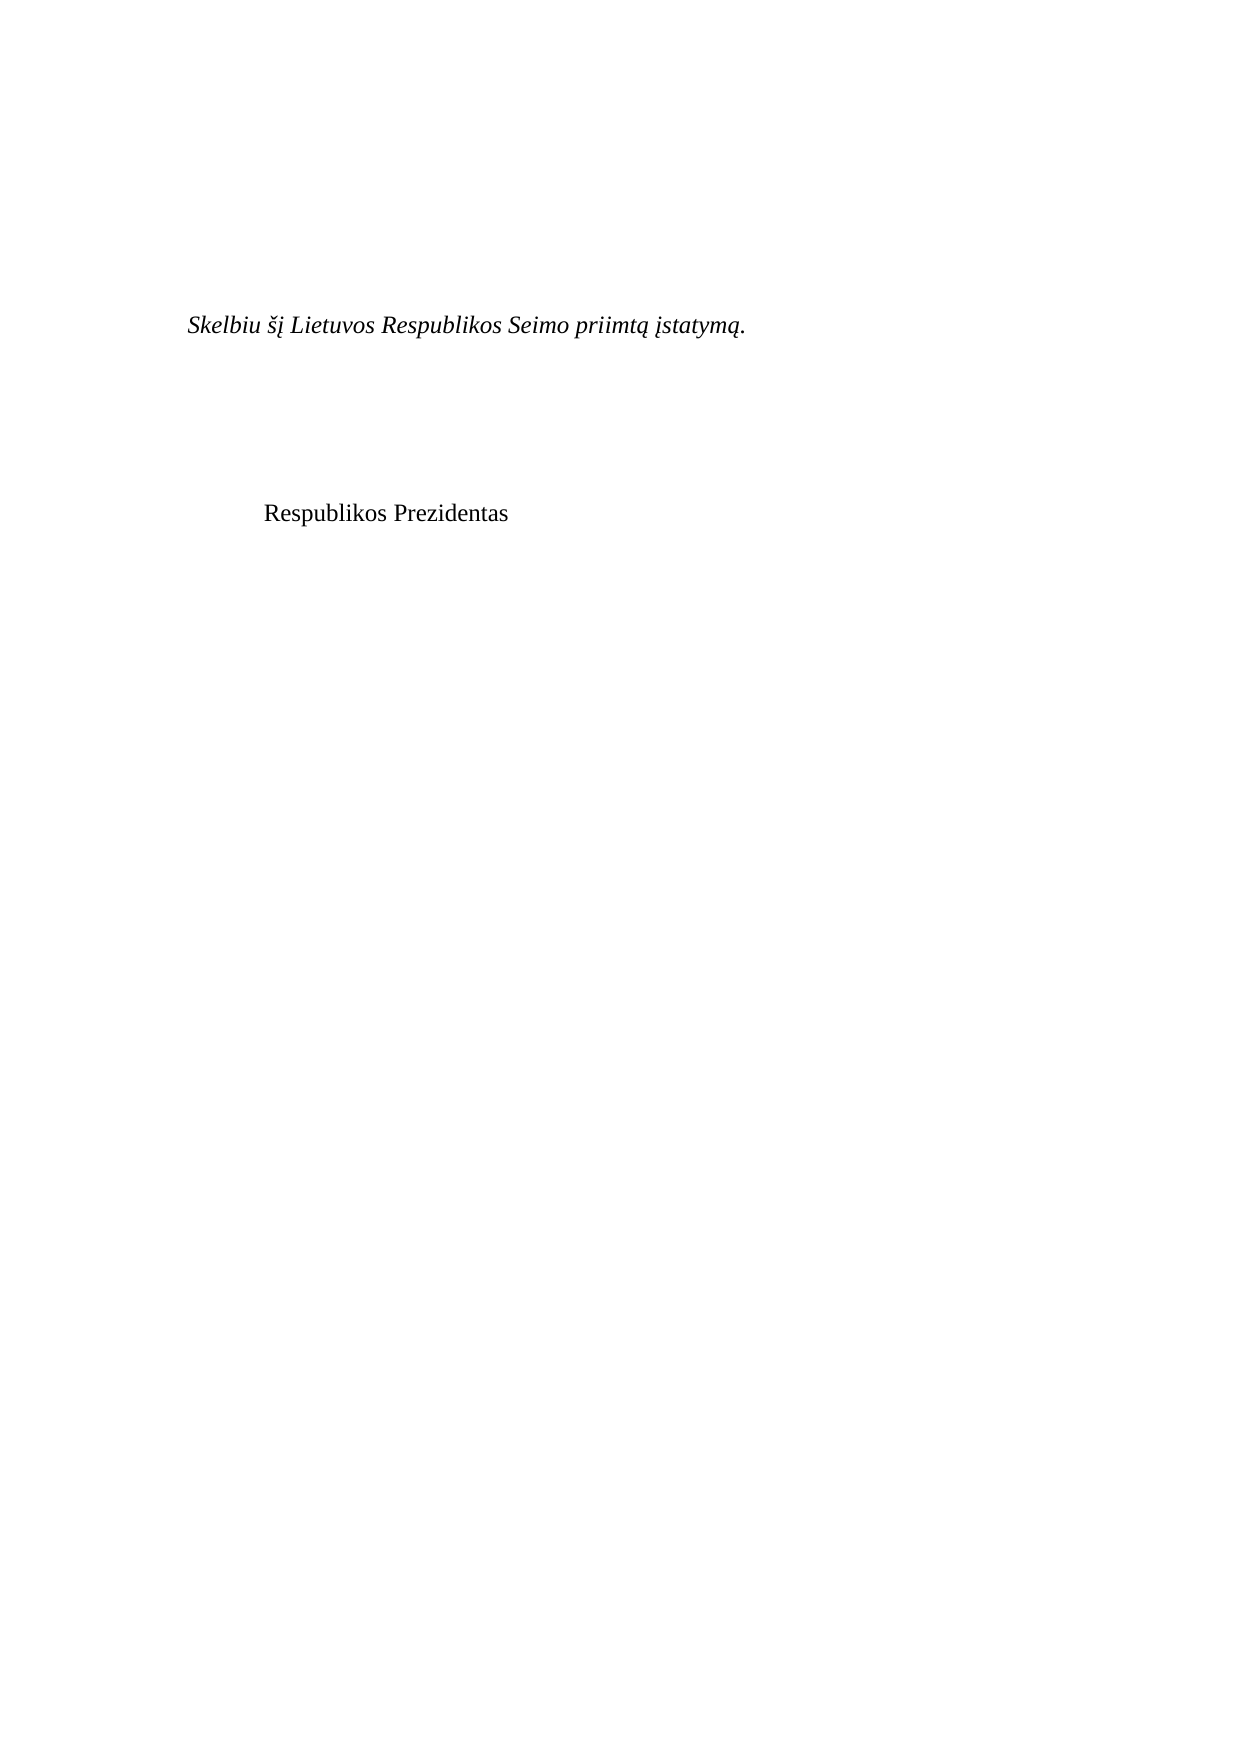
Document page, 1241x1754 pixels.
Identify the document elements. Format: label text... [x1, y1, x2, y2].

text Skelbiu šį Lietuvos Respublikos Seimo priimtą įstatymą. [187, 283, 1173, 346]
text Respublikos Prezidentas [187, 471, 1173, 533]
